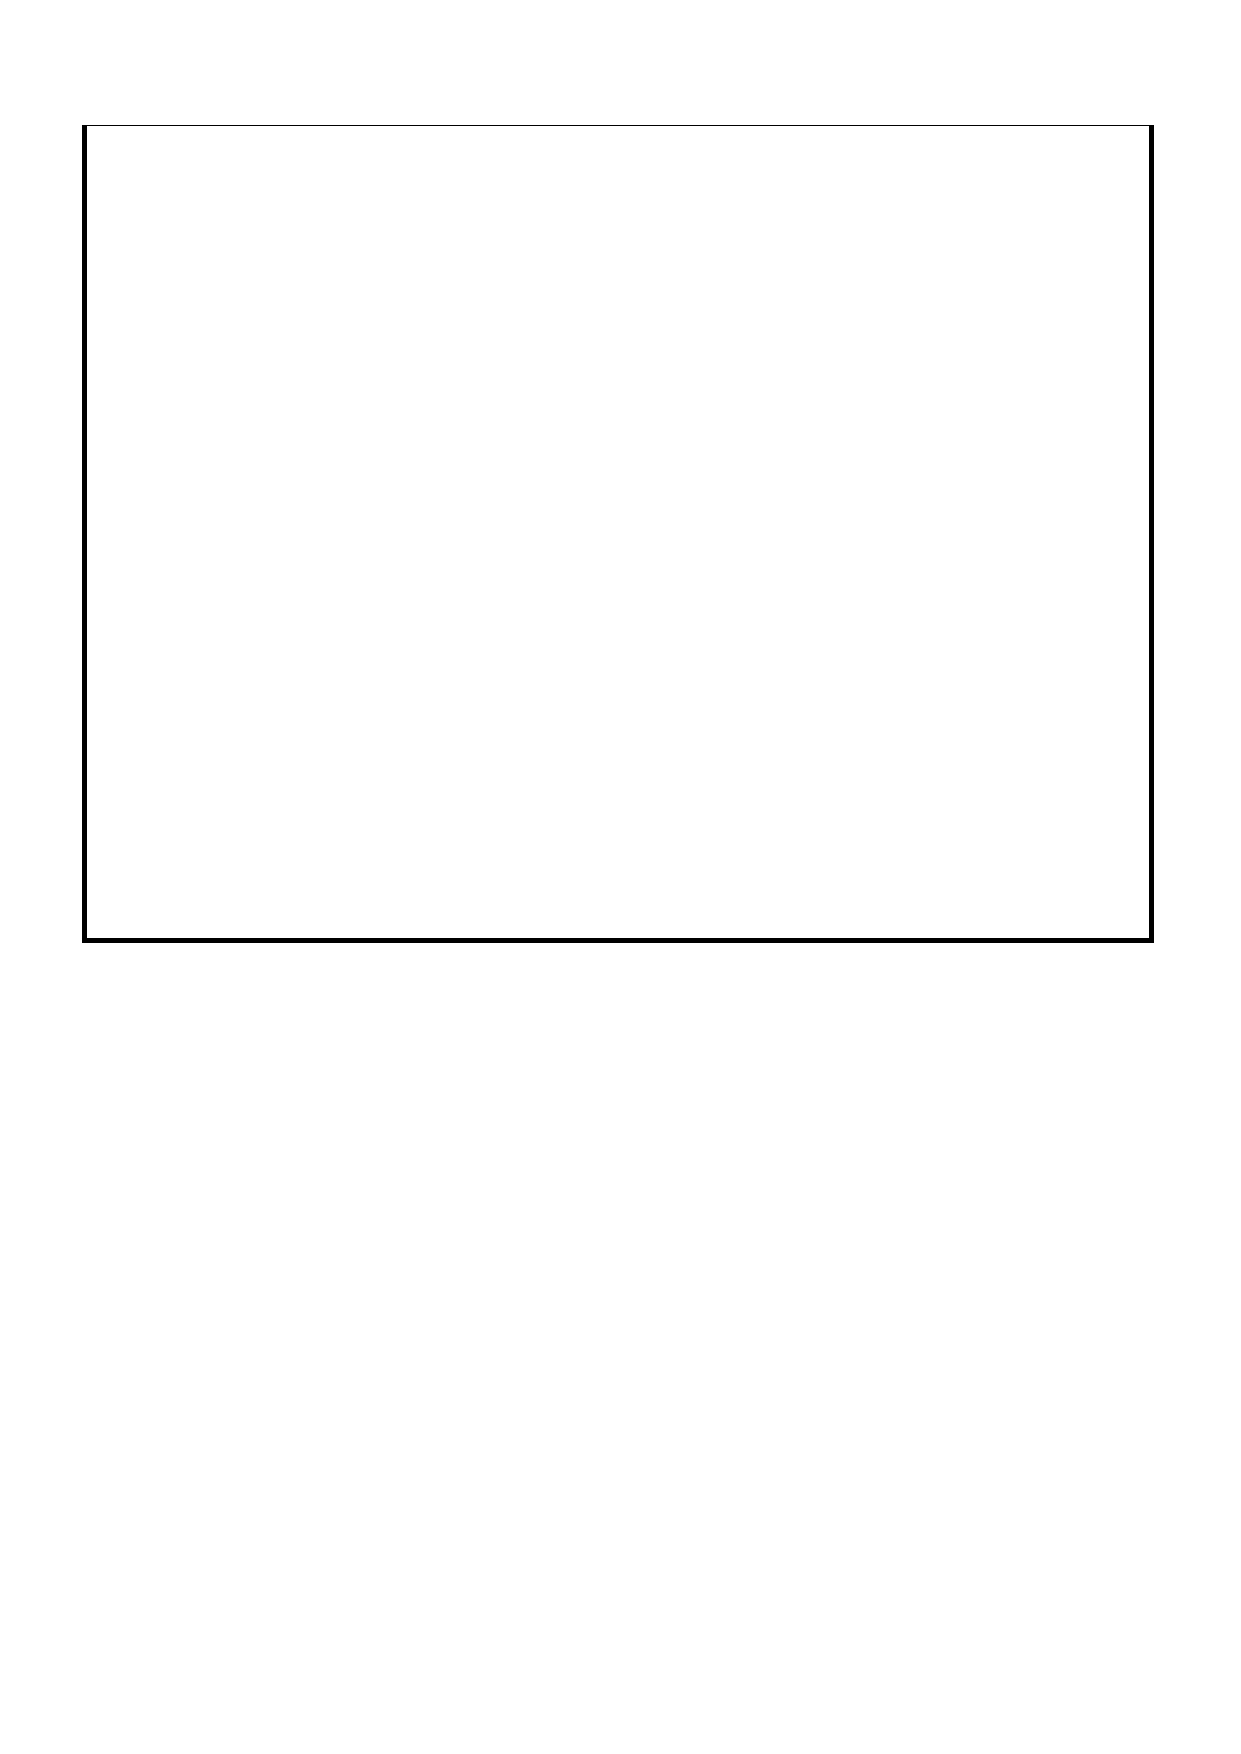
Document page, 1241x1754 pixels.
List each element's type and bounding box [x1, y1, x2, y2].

table_cell [1154, 125, 1160, 938]
table_cell [87, 126, 1149, 938]
